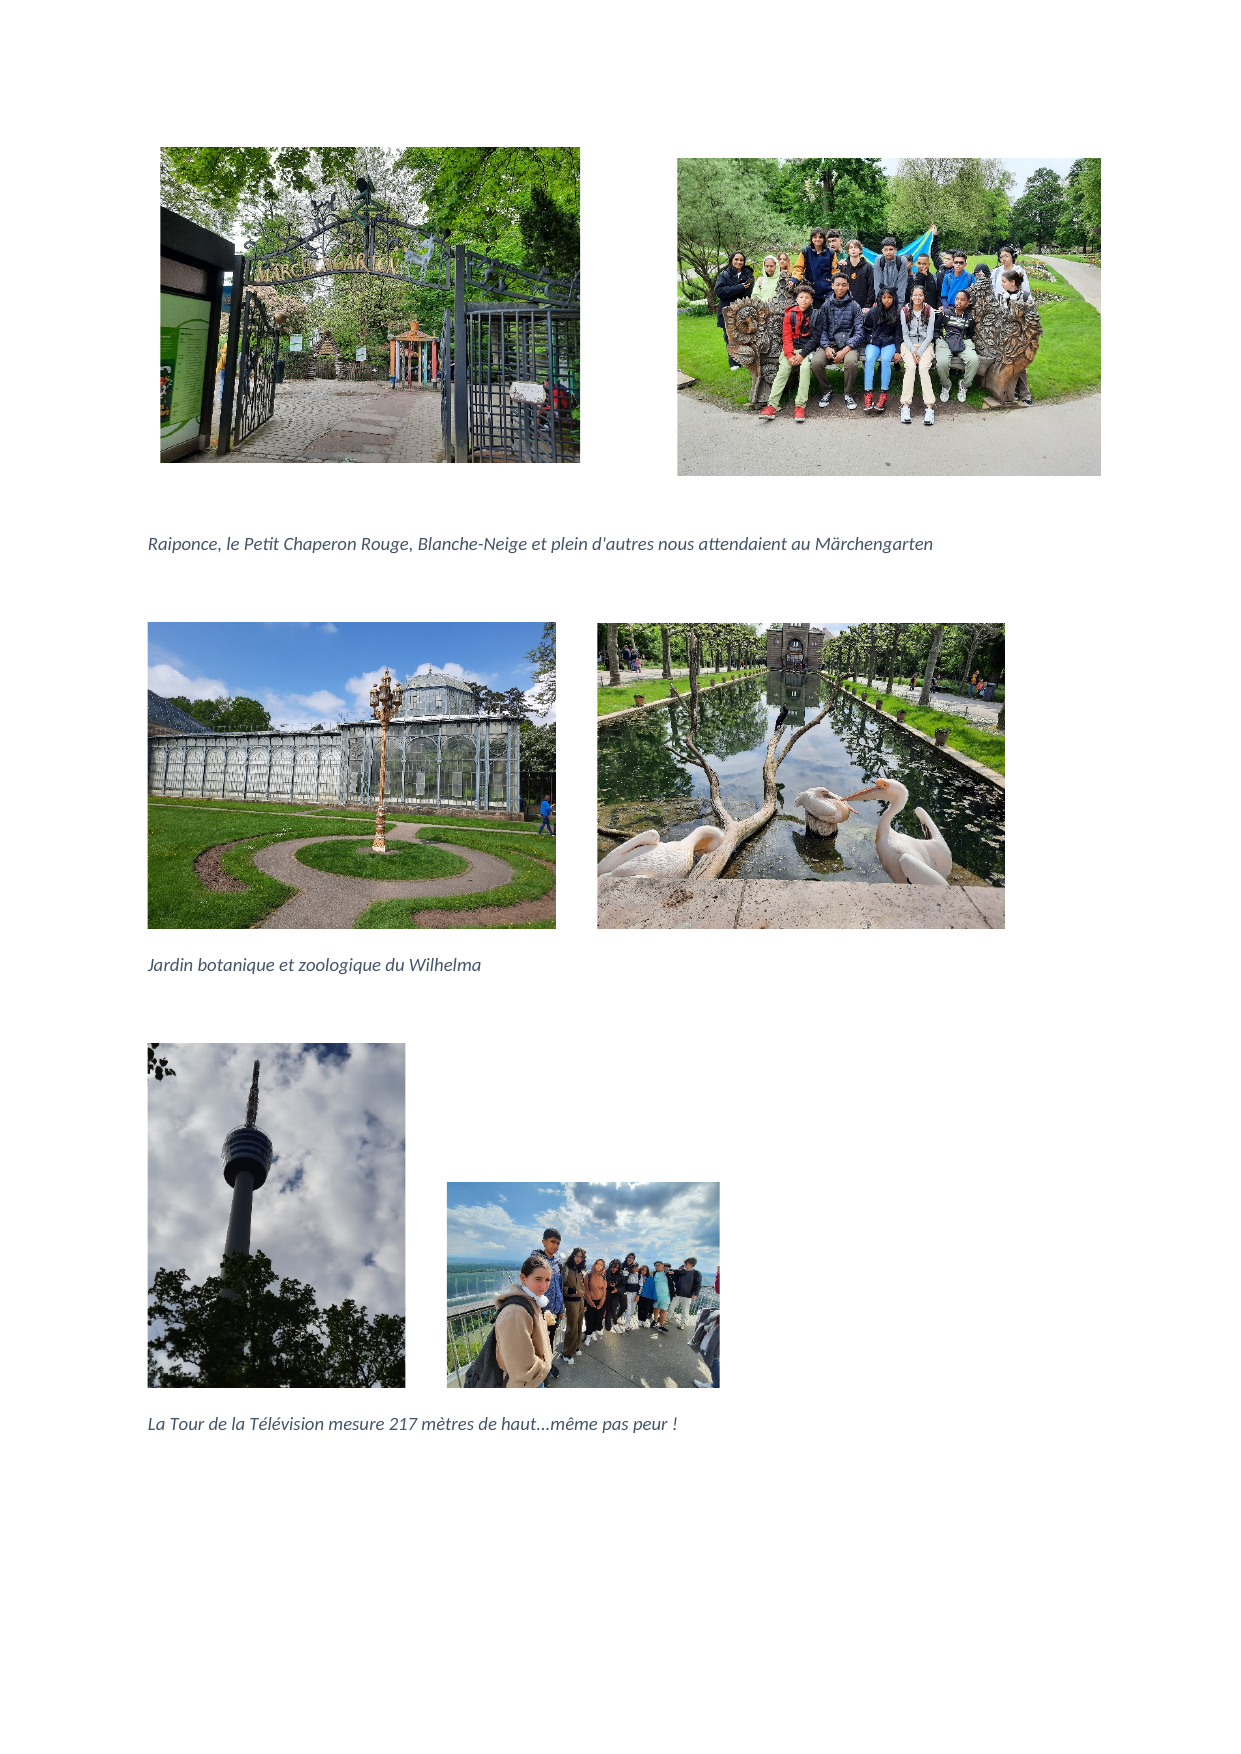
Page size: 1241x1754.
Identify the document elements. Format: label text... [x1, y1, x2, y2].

picture [446, 1182, 720, 1388]
picture [160, 147, 581, 463]
picture [597, 623, 1005, 929]
text Jardin botanique et zoologique du Wilhelma [148, 953, 1093, 976]
text La Tour de la Télévision mesure 217 mètres de haut...même pas peur ! [148, 1412, 1093, 1458]
text Raiponce, le Petit Chaperon Rouge, Blanche-Neige et plein d'autres nous attendaient au Märchengarten [148, 532, 1093, 555]
picture [147, 622, 556, 929]
picture [147, 1043, 406, 1388]
picture [677, 158, 1101, 476]
